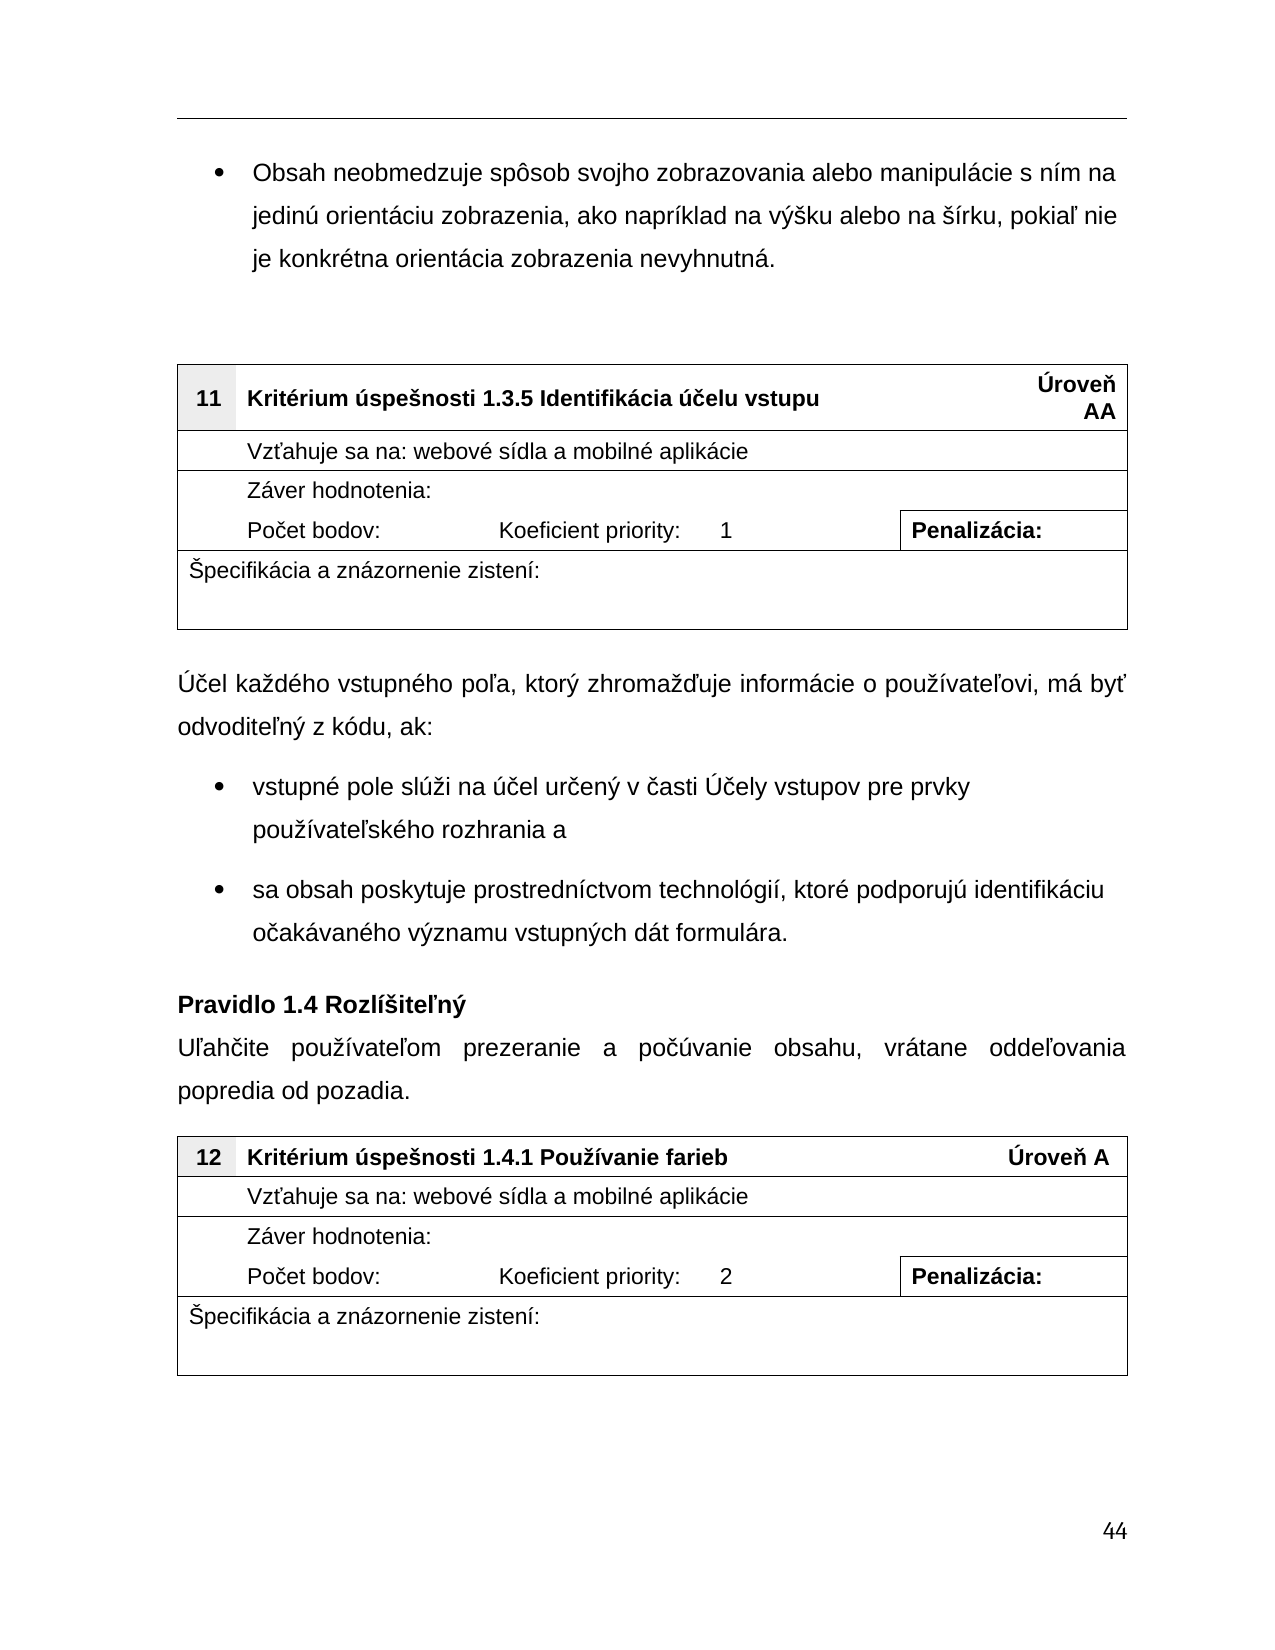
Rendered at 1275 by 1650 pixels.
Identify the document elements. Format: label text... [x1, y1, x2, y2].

table_cell Vzťahuje sa na: webové sídla a mobilné aplikácie [236, 431, 989, 470]
table_cell Počet bodov: [236, 1256, 399, 1296]
list sa obsah poskytuje prostredníctvom technológií, ktoré podporujú identifikáciu očakávaného významu vstupných dát formulára. [215, 874, 1127, 947]
table_cell [178, 1336, 1127, 1374]
table_cell Špecifikácia a znázornenie zistení: [178, 551, 1127, 590]
table_cell [1063, 1257, 1127, 1296]
table_cell Záver hodnotenia: [236, 1217, 472, 1256]
table_cell [399, 1256, 487, 1296]
subtitle Pravidlo 1.4 Rozlíšiteľný [177, 990, 1127, 1019]
table_cell [989, 431, 1127, 470]
table_cell Počet bodov: [236, 510, 399, 550]
table_cell [178, 1256, 236, 1296]
table_cell [178, 1177, 236, 1216]
list Obsah neobmedzuje spôsob svojho zobrazovania alebo manipulácie s ním na jedinú orientáciu zobrazenia, ako napríklad na výšku alebo na šírku, pokiaľ nie je konkrétna orientácia zobrazenia nevyhnutná. [215, 158, 1127, 273]
table_cell 1 [708, 510, 900, 550]
table_header Úroveň AA [989, 365, 1127, 430]
table_cell Koeficient priority: [487, 1256, 708, 1296]
table_cell [472, 471, 1127, 510]
table_cell [178, 590, 1127, 629]
table_cell [178, 431, 236, 470]
table_cell [177, 630, 1127, 669]
text Účel každého vstupného poľa, ktorý zhromažďuje informácie o používateľovi, má byť odvoditeľný z kódu, ak: [177, 669, 1127, 741]
table_header Úroveň A [989, 1137, 1127, 1176]
table_cell [1063, 511, 1127, 550]
table_cell [399, 510, 487, 550]
table_cell [178, 1217, 236, 1256]
table_cell [178, 471, 236, 510]
table_cell Vzťahuje sa na: webové sídla a mobilné aplikácie [236, 1177, 989, 1216]
table_cell [989, 1177, 1127, 1216]
table_header 12 [178, 1137, 236, 1176]
table_cell Záver hodnotenia: [236, 471, 472, 510]
table_cell [177, 119, 1127, 158]
table_cell 2 [708, 1256, 900, 1296]
table_header Kritérium úspešnosti 1.3.5 Identifikácia účelu vstupu [236, 365, 989, 430]
text Uľahčite používateľom prezeranie a počúvanie obsahu, vrátane oddeľovania popredia od pozadia. [177, 1033, 1127, 1105]
table_cell Penalizácia: [901, 1257, 1063, 1296]
list vstupné pole slúži na účel určený v časti Účely vstupov pre prvky používateľského rozhrania a [215, 772, 1127, 843]
table_cell [177, 1376, 1127, 1414]
table_cell Koeficient priority: [487, 510, 708, 550]
table_header Kritérium úspešnosti 1.4.1 Používanie farieb [236, 1137, 989, 1176]
table_header 11 [178, 365, 236, 430]
table_cell Penalizácia: [901, 511, 1063, 550]
table_cell [178, 510, 236, 550]
table_cell [472, 1217, 1127, 1256]
table_cell Špecifikácia a znázornenie zistení: [178, 1297, 1127, 1336]
